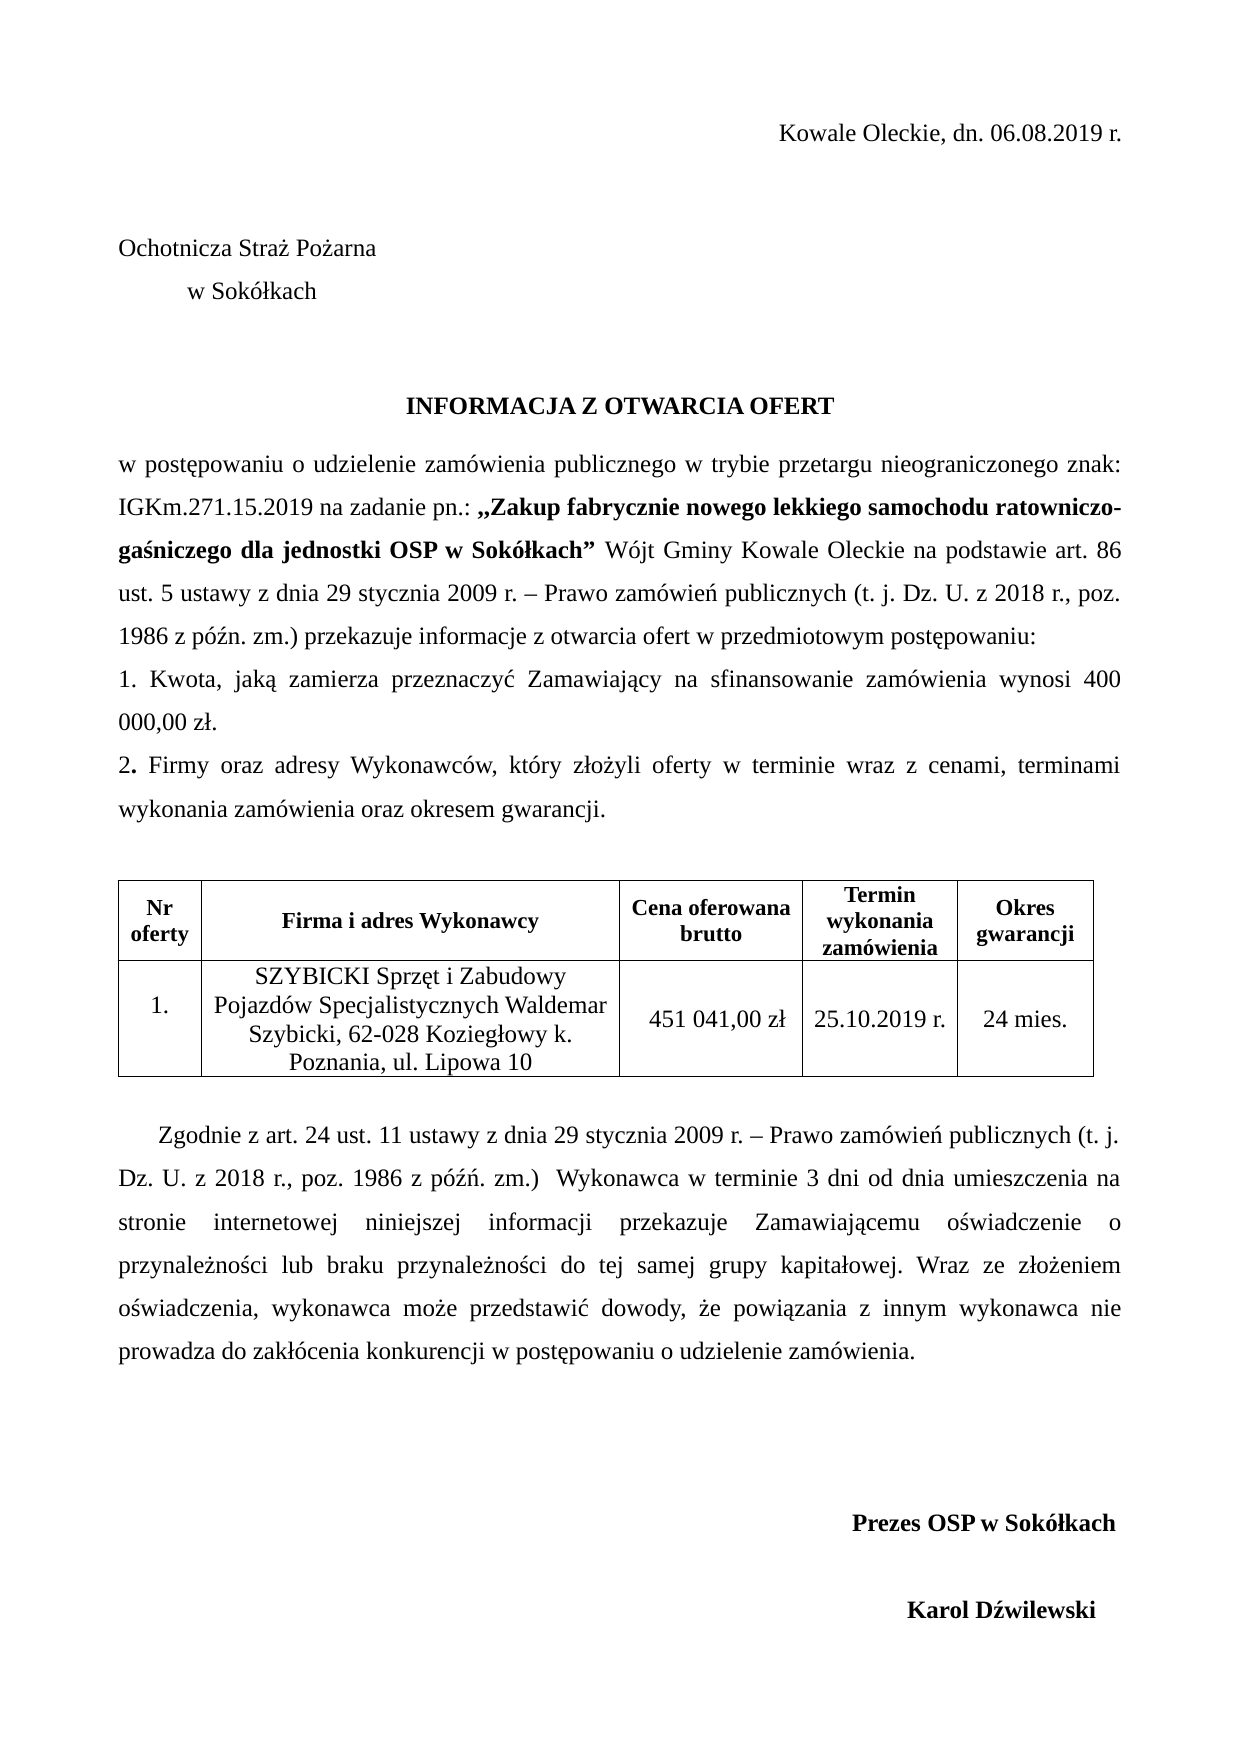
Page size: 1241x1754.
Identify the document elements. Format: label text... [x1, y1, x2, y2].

text w postępowaniu o udzielenie zamówienia publicznego w trybie przetargu nieograniczonego znak: IGKm.271.15.2019 na zadanie pn.: ,,Zakup fabrycznie nowego lekkiego samochodu ratowniczo-gaśniczego dla jednostki OSP w Sokółkach” Wójt Gminy Kowale Oleckie na podstawie art. 86 ust. 5 ustawy z dnia 29 stycznia 2009 r. – Prawo zamówień publicznych (t. j. Dz. U. z 2018 r., poz. 1986 z późn. zm.) przekazuje informacje z otwarcia ofert w przedmiotowym postępowaniu: [118, 449, 1122, 650]
text Kowale Oleckie, dn. 06.08.2019 r. [118, 118, 1122, 147]
table_cell SZYBICKI Sprzęt i Zabudowy Pojazdów Specjalistycznych Waldemar Szybicki, 62-028 Koziegłowy k. Poznania, ul. Lipowa 10 [202, 961, 619, 1076]
table_cell 1. [119, 961, 201, 1076]
text Prezes OSP w Sokółkach [118, 1508, 1122, 1537]
table_header Okres gwarancji [958, 881, 1093, 960]
table_header Termin wykonania zamówienia [803, 881, 957, 960]
text Ochotnicza Straż Pożarna [118, 233, 1122, 262]
table_cell 24 mies. [958, 961, 1093, 1076]
table_header Cena oferowana brutto [620, 881, 802, 960]
text Karol Dźwilewski [118, 1595, 1122, 1623]
table_cell 25.10.2019 r. [803, 961, 957, 1076]
text Zgodnie z art. 24 ust. 11 ustawy z dnia 29 stycznia 2009 r. – Prawo zamówień publicznych (t. j. Dz. U. z 2018 r., poz. 1986 z późń. zm.) Wykonawca w terminie 3 dni od dnia umieszczenia na stronie internetowej niniejszej informacji przekazuje Zamawiającemu oświadczenie o przynależności lub braku przynależności do tej samej grupy kapitałowej. Wraz ze złożeniem oświadczenia, wykonawca może przedstawić dowody, że powiązania z innym wykonawca nie prowadza do zakłócenia konkurencji w postępowaniu o udzielenie zamówienia. [118, 1120, 1122, 1365]
text 2. Firmy oraz adresy Wykonawców, który złożyli oferty w terminie wraz z cenami, terminami wykonania zamówienia oraz okresem gwarancji. [118, 751, 1122, 822]
text w Sokółkach [118, 276, 1122, 305]
table_header Nr oferty [119, 881, 201, 960]
text INFORMACJA Z OTWARCIA OFERT [118, 391, 1122, 420]
text 1. Kwota, jaką zamierza przeznaczyć Zamawiający na sfinansowanie zamówienia wynosi 400 000,00 zł. [118, 664, 1122, 736]
table_header Firma i adres Wykonawcy [202, 881, 619, 960]
table_cell 451 041,00 zł [620, 961, 802, 1076]
